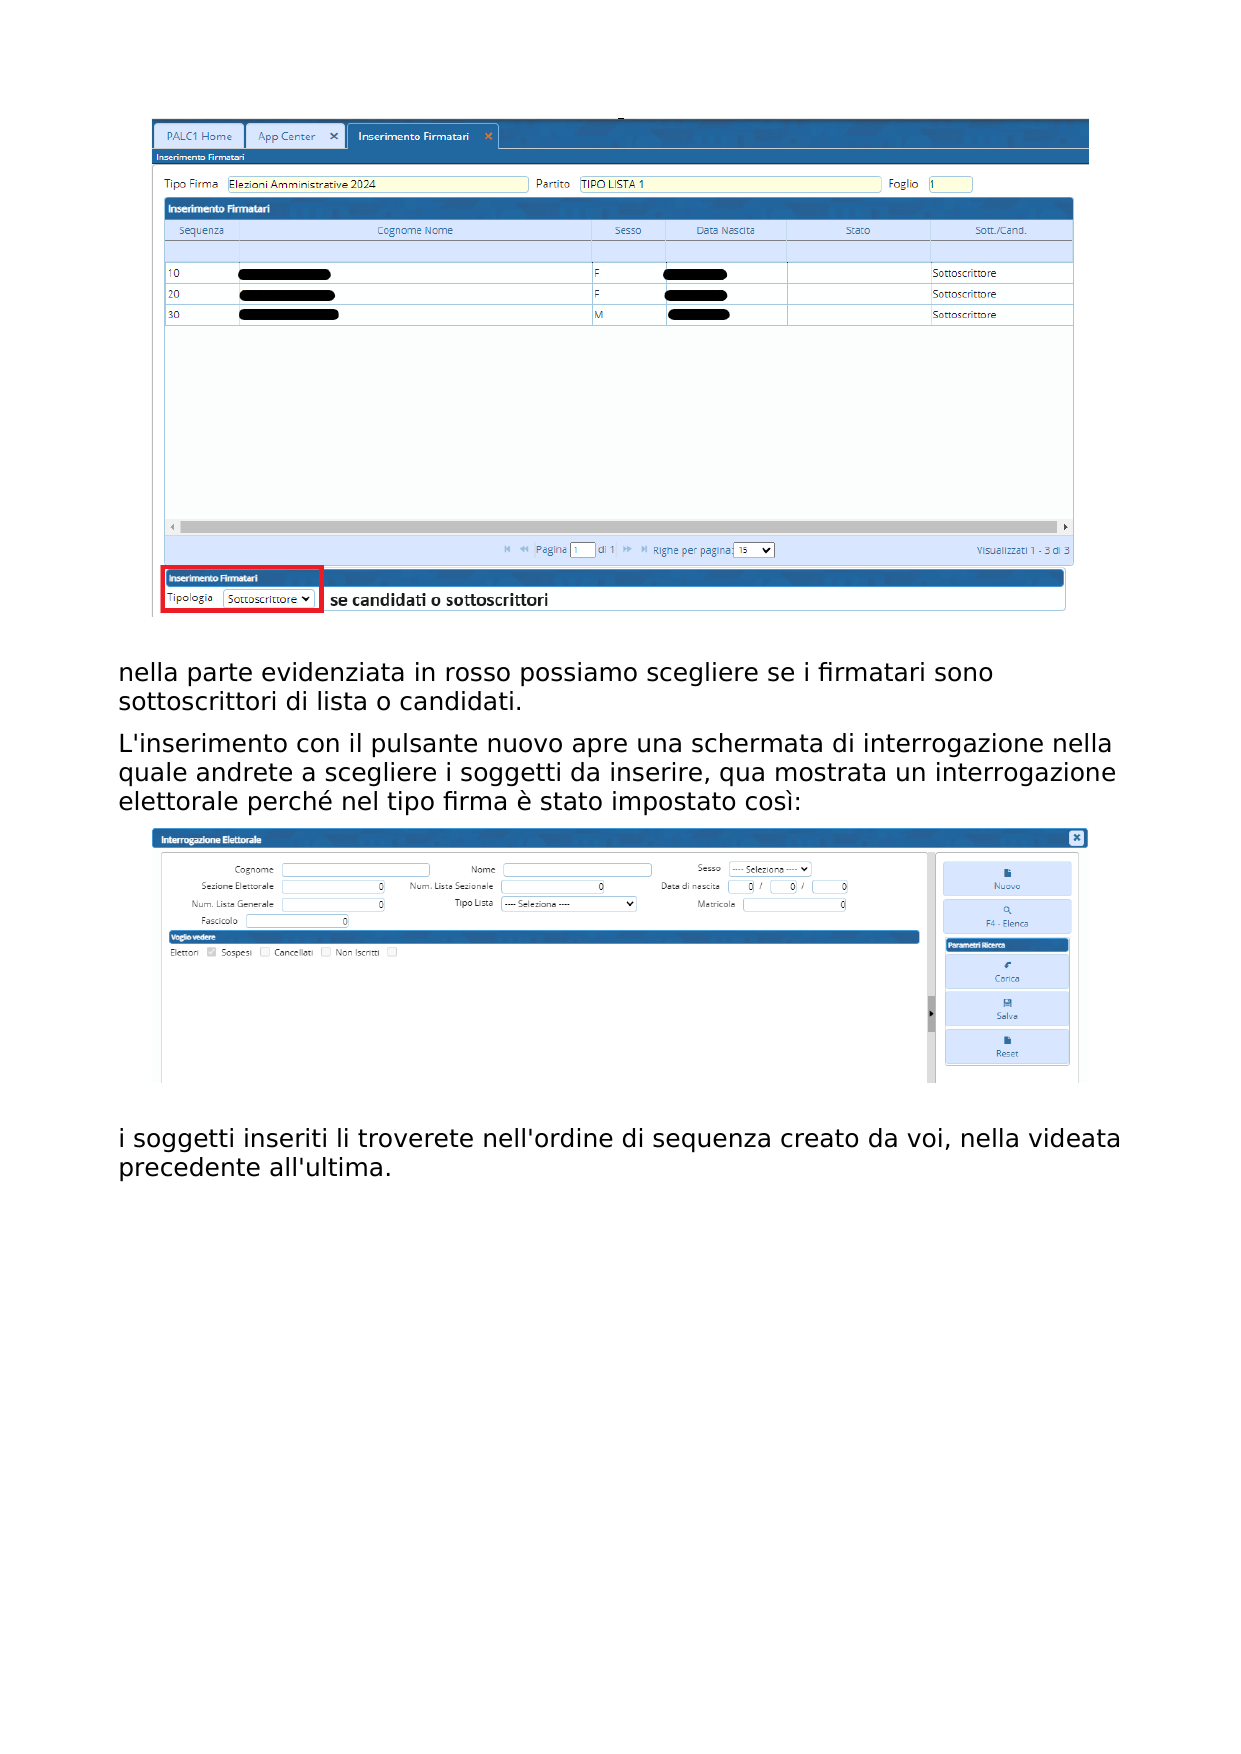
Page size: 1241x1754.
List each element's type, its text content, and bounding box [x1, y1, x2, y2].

text nella parte evidenziata in rosso possiamo scegliere se i firmatari sono sottoscrittori di lista o candidati. [118, 658, 1122, 716]
text L'inserimento con il pulsante nuovo apre una schermata di interrogazione nella quale andrete a scegliere i soggetti da inserire, qua mostrata un interrogazione elettorale perché nel tipo firma è stato impostato così: [118, 729, 1122, 816]
picture [151, 118, 1089, 617]
text i soggetti inseriti li troverete nell'ordine di sequenza creato da voi, nella videata precedente all'ultima. [118, 1124, 1122, 1183]
picture [151, 828, 1089, 1083]
